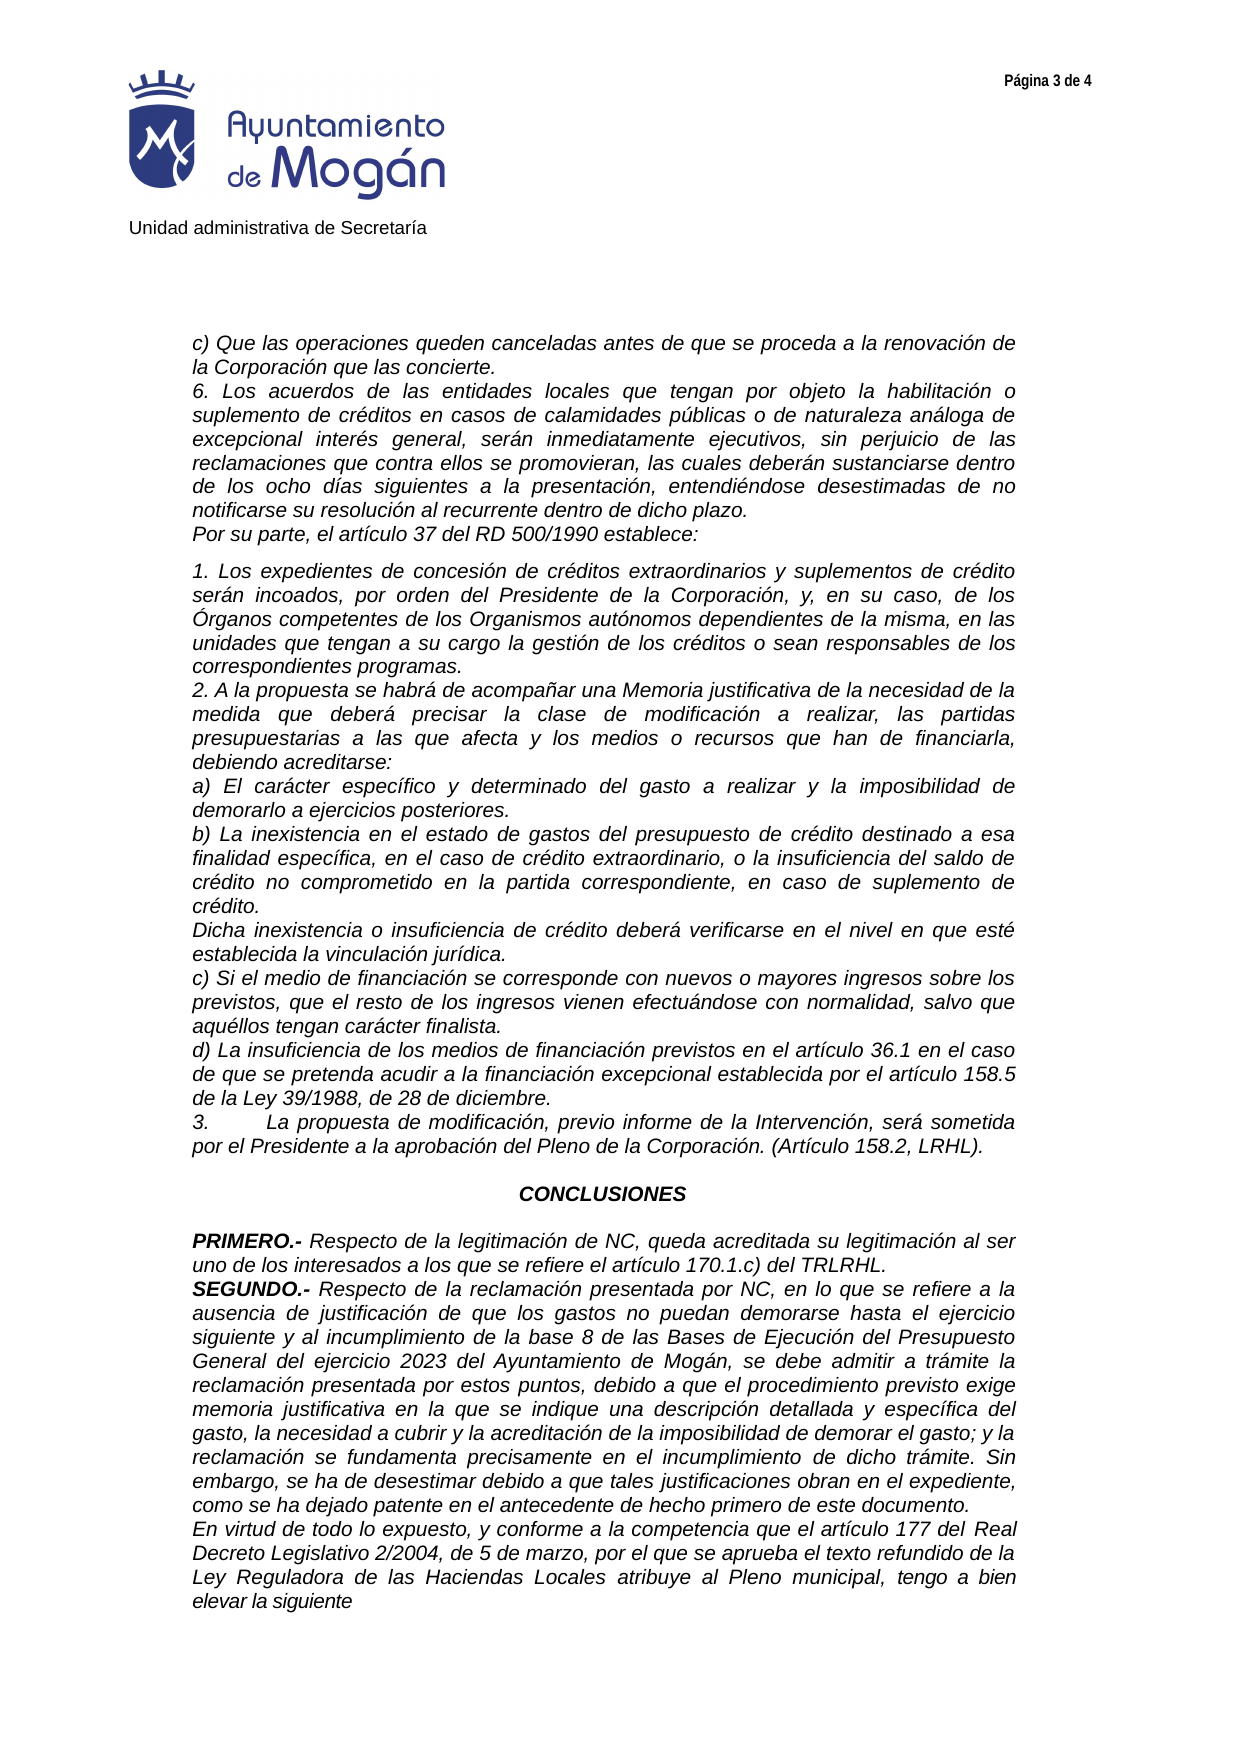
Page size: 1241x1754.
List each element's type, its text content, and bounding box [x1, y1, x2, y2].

text 6. Los acuerdos de las entidades locales que tengan por objeto la habilitación o suplemento de créditos en casos de calamidades públicas o de naturaleza análoga de excepcional interés general, serán inmediatamente ejecutivos, sin perjuicio de las reclamaciones que contra ellos se promovieran, las cuales deberán sustanciarse dentro de los ocho días siguientes a la presentación, entendiéndose desestimadas de no notificarse su resolución al recurrente dentro de dicho plazo. [192, 378, 1019, 522]
text PRIMERO.- Respecto de la legitimación de NC, queda acreditada su legitimación al ser uno de los interesados a los que se refiere el artículo 170.1.c) del TRLRHL. [192, 1229, 1019, 1277]
list La propuesta de modificación, previo informe de la Intervención, será sometida por el Presidente a la aprobación del Pleno de la Corporación. (Artículo 158.2, LRHL). [192, 1109, 1019, 1157]
text c) Que las operaciones queden canceladas antes de que se proceda a la renovación de la Corporación que las concierte. [192, 331, 1019, 378]
text Dicha inexistencia o insuficiencia de crédito deberá verificarse en el nivel en que esté establecida la vinculación jurídica. [192, 918, 1019, 966]
text SEGUNDO.- Respecto de la reclamación presentada por NC, en lo que se refiere a la ausencia de justificación de que los gastos no puedan demorarse hasta el ejercicio siguiente y al incumplimiento de la base 8 de las Bases de Ejecución del Presupuesto General del ejercicio 2023 del Ayuntamiento de Mogán, se debe admitir a trámite la reclamación presentada por estos puntos, debido a que el procedimiento previsto exige memoria justificativa en la que se indique una descripción detallada y específica del gasto, la necesidad a cubrir y la acreditación de la imposibilidad de demorar el gasto; y la reclamación se fundamenta precisamente en el incumplimiento de dicho trámite. Sin embargo, se ha de desestimar debido a que tales justificaciones obran en el expediente, como se ha dejado patente en el antecedente de hecho primero de este documento. [192, 1277, 1019, 1517]
text En virtud de todo lo expuesto, y conforme a la competencia que el artículo 177 del Real Decreto Legislativo 2/2004, de 5 de marzo, por el que se aprueba el texto refundido de la Ley Reguladora de las Haciendas Locales atribuye al Pleno municipal, tengo a bien elevar la siguiente [192, 1517, 1019, 1613]
text a) El carácter específico y determinado del gasto a realizar y la imposibilidad de demorarlo a ejercicios posteriores. [192, 774, 1019, 822]
text c) Si el medio de financiación se corresponde con nuevos o mayores ingresos sobre los previstos, que el resto de los ingresos vienen efectuándose con normalidad, salvo que aquéllos tengan carácter finalista. [192, 966, 1019, 1038]
text b) La inexistencia en el estado de gastos del presupuesto de crédito destinado a esa finalidad específica, en el caso de crédito extraordinario, o la insuficiencia del saldo de crédito no comprometido en la partida correspondiente, en caso de suplemento de crédito. [192, 822, 1019, 918]
text d) La insuficiencia de los medios de financiación previstos en el artículo 36.1 en el caso de que se pretenda acudir a la financiación excepcional establecida por el artículo 158.5 de la Ley 39/1988, de 28 de diciembre. [192, 1038, 1019, 1109]
text CONCLUSIONES [192, 1181, 1019, 1205]
text 1. Los expedientes de concesión de créditos extraordinarios y suplementos de crédito serán incoados, por orden del Presidente de la Corporación, y, en su caso, de los Órganos competentes de los Organismos autónomos dependientes de la misma, en las unidades que tengan a su cargo la gestión de los créditos o sean responsables de los correspondientes programas. [192, 558, 1019, 678]
text Por su parte, el artículo 37 del RD 500/1990 establece: [192, 522, 1019, 546]
text 2. A la propuesta se habrá de acompañar una Memoria justificativa de la necesidad de la medida que deberá precisar la clase de modificación a realizar, las partidas presupuestarias a las que afecta y los medios o recursos que han de financiarla, debiendo acreditarse: [192, 678, 1019, 774]
picture [128, 70, 445, 206]
